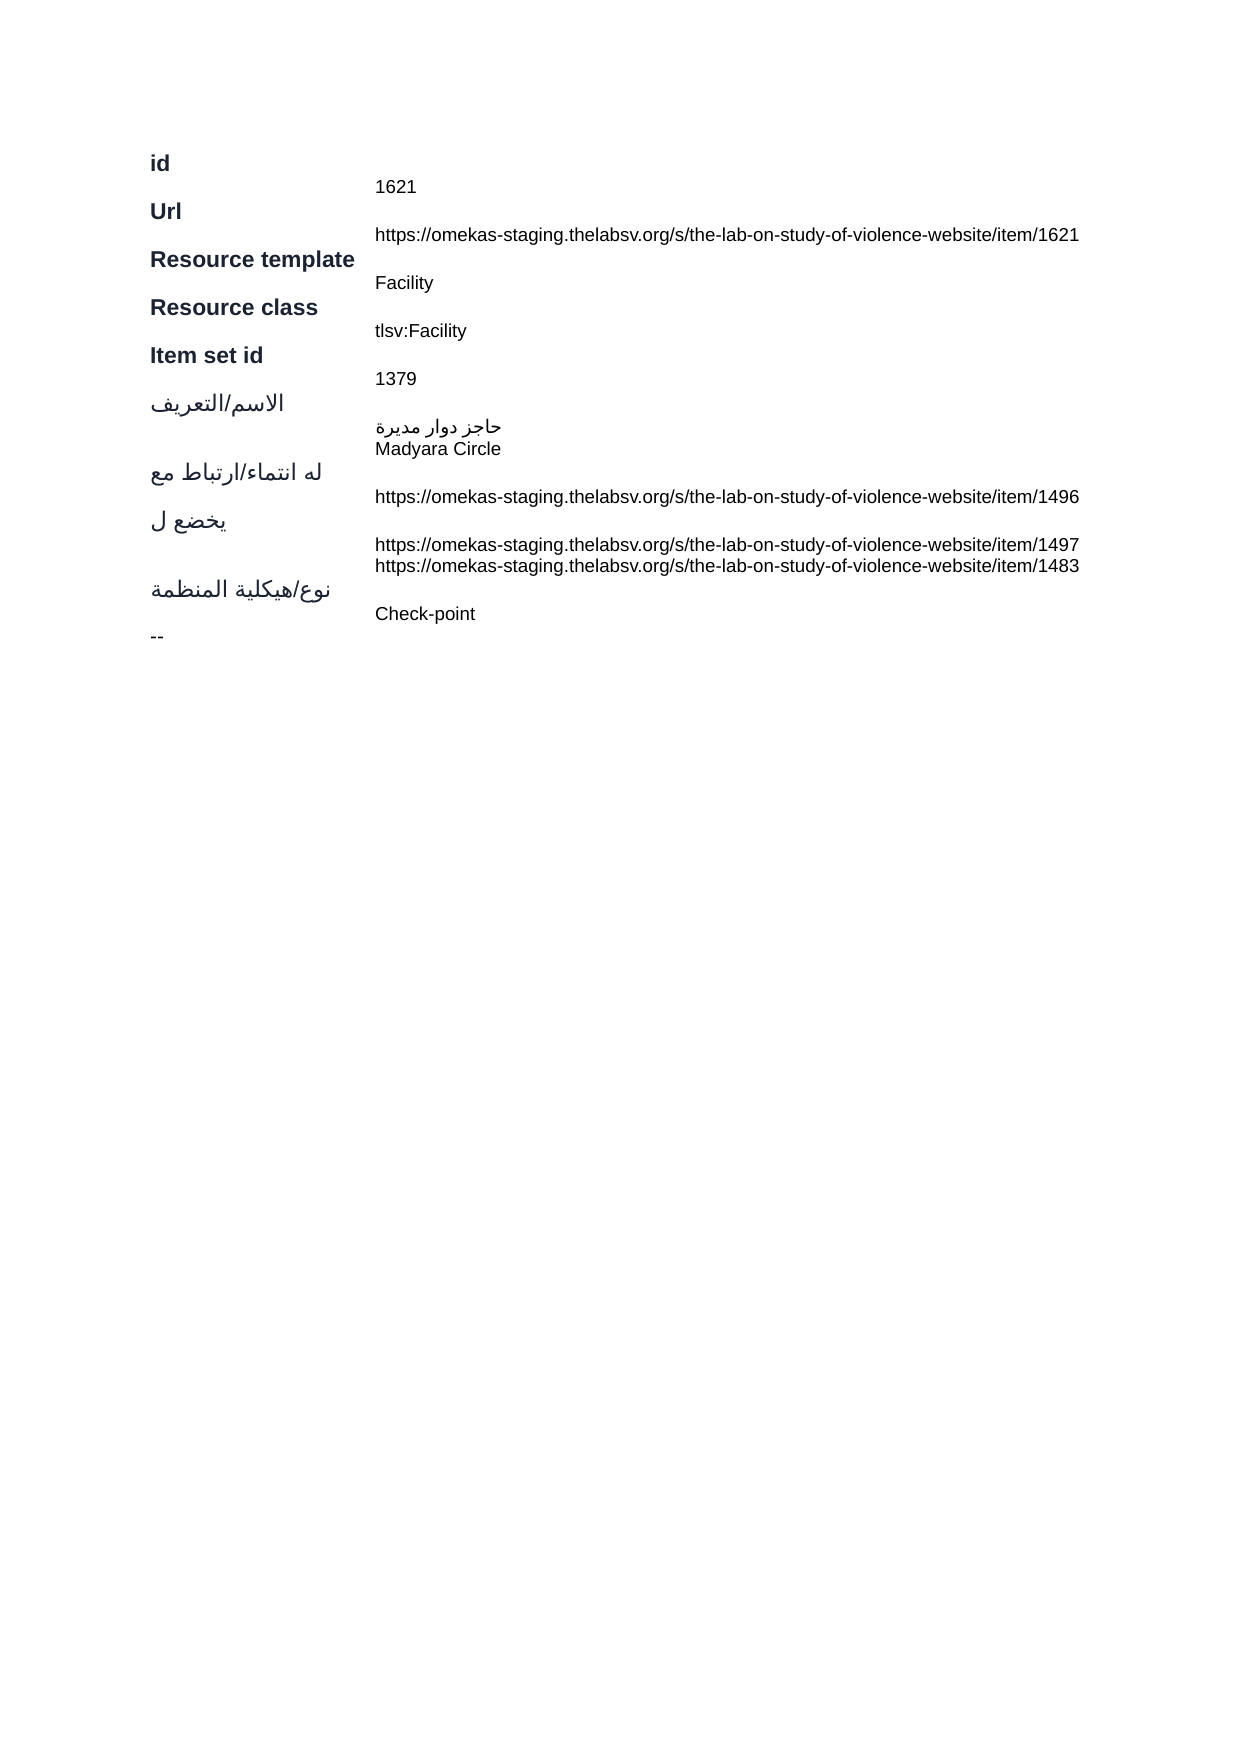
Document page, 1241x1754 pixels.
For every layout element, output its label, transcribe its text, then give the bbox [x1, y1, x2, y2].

text https://omekas-staging.thelabsv.org/s/the-lab-on-study-of-violence-website/item/1497 [375, 533, 1090, 555]
text له انتماء/ارتباط مع [150, 459, 1090, 485]
text يخضع ل [150, 507, 1090, 533]
text Madyara Circle [375, 437, 1090, 459]
text tlsv:Facility [375, 320, 1090, 342]
text https://omekas-staging.thelabsv.org/s/the-lab-on-study-of-violence-website/item/1496 [375, 485, 1090, 507]
text 1621 [375, 176, 1090, 198]
text id [150, 150, 1090, 176]
text الاسم/التعريف [150, 389, 1090, 416]
text Resource class [150, 294, 1090, 320]
text Item set id [150, 342, 1090, 368]
text -- [150, 624, 1090, 648]
text حاجز دوار مديرة [375, 416, 1090, 437]
text 1379 [375, 368, 1090, 389]
text https://omekas-staging.thelabsv.org/s/the-lab-on-study-of-violence-website/item/1483 [375, 555, 1090, 576]
text https://omekas-staging.thelabsv.org/s/the-lab-on-study-of-violence-website/item/1621 [375, 224, 1090, 246]
text Check-point [375, 603, 1090, 624]
text نوع/هيكلية المنظمة [150, 576, 1090, 603]
text Facility [375, 272, 1090, 294]
text Url [150, 198, 1090, 224]
text Resource template [150, 246, 1090, 272]
